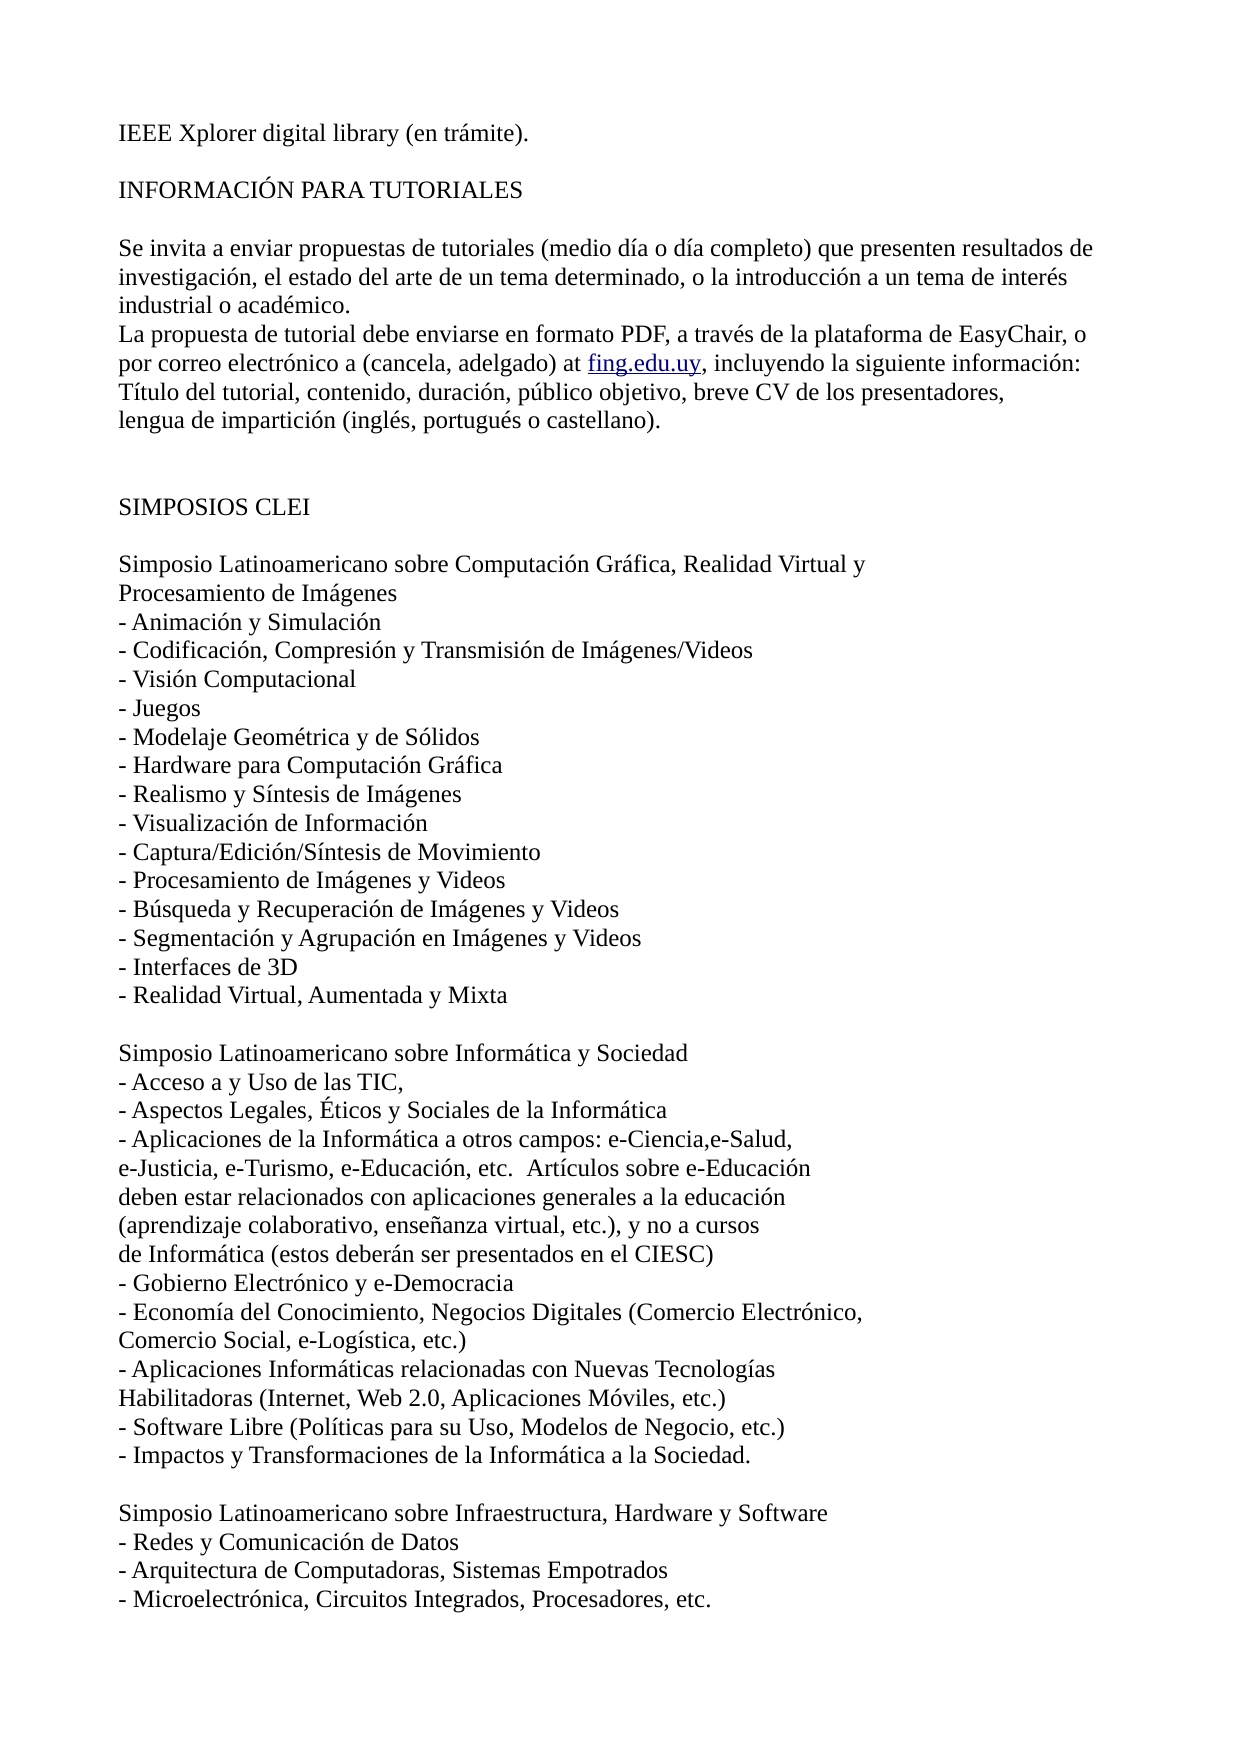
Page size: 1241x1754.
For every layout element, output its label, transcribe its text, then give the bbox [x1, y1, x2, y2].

text IEEE Xplorer digital library (en trámite). INFORMACIÓN PARA TUTORIALES Se invita a enviar propuestas de tutoriales (medio día o día completo) que presenten resultados de investigación, el estado del arte de un tema determinado, o la introducción a un tema de interés industrial o académico. La propuesta de tutorial debe enviarse en formato PDF, a través de la plataforma de EasyChair, o por correo electrónico a (cancela, adelgado) at fing.edu.uy, incluyendo la siguiente información: Título del tutorial, contenido, duración, público objetivo, breve CV de los presentadores, lengua de impartición (inglés, portugués o castellano). SIMPOSIOS CLEI Simposio Latinoamericano sobre Computación Gráfica, Realidad Virtual y Procesamiento de Imágenes - Animación y Simulación - Codificación, Compresión y Transmisión de Imágenes/Videos - Visión Computacional - Juegos - Modelaje Geométrica y de Sólidos - Hardware para Computación Gráfica - Realismo y Síntesis de Imágenes - Visualización de Información - Captura/Edición/Síntesis de Movimiento - Procesamiento de Imágenes y Videos - Búsqueda y Recuperación de Imágenes y Videos - Segmentación y Agrupación en Imágenes y Videos - Interfaces de 3D - Realidad Virtual, Aumentada y Mixta Simposio Latinoamericano sobre Informática y Sociedad - Acceso a y Uso de las TIC, - Aspectos Legales, Éticos y Sociales de la Informática - Aplicaciones de la Informática a otros campos: e-Ciencia,e-Salud, e-Justicia, e-Turismo, e-Educación, etc. Artículos sobre e-Educación deben estar relacionados con aplicaciones generales a la educación (aprendizaje colaborativo, enseñanza virtual, etc.), y no a cursos de Informática (estos deberán ser presentados en el CIESC) - Gobierno Electrónico y e-Democracia - Economía del Conocimiento, Negocios Digitales (Comercio Electrónico, Comercio Social, e-Logística, etc.) - Aplicaciones Informáticas relacionadas con Nuevas Tecnologías Habilitadoras (Internet, Web 2.0, Aplicaciones Móviles, etc.) - Software Libre (Políticas para su Uso, Modelos de Negocio, etc.) - Impactos y Transformaciones de la Informática a la Sociedad. Simposio Latinoamericano sobre Infraestructura, Hardware y Software - Redes y Comunicación de Datos - Arquitectura de Computadoras, Sistemas Empotrados - Microelectrónica, Circuitos Integrados, Procesadores, etc. [118, 118, 1122, 1613]
